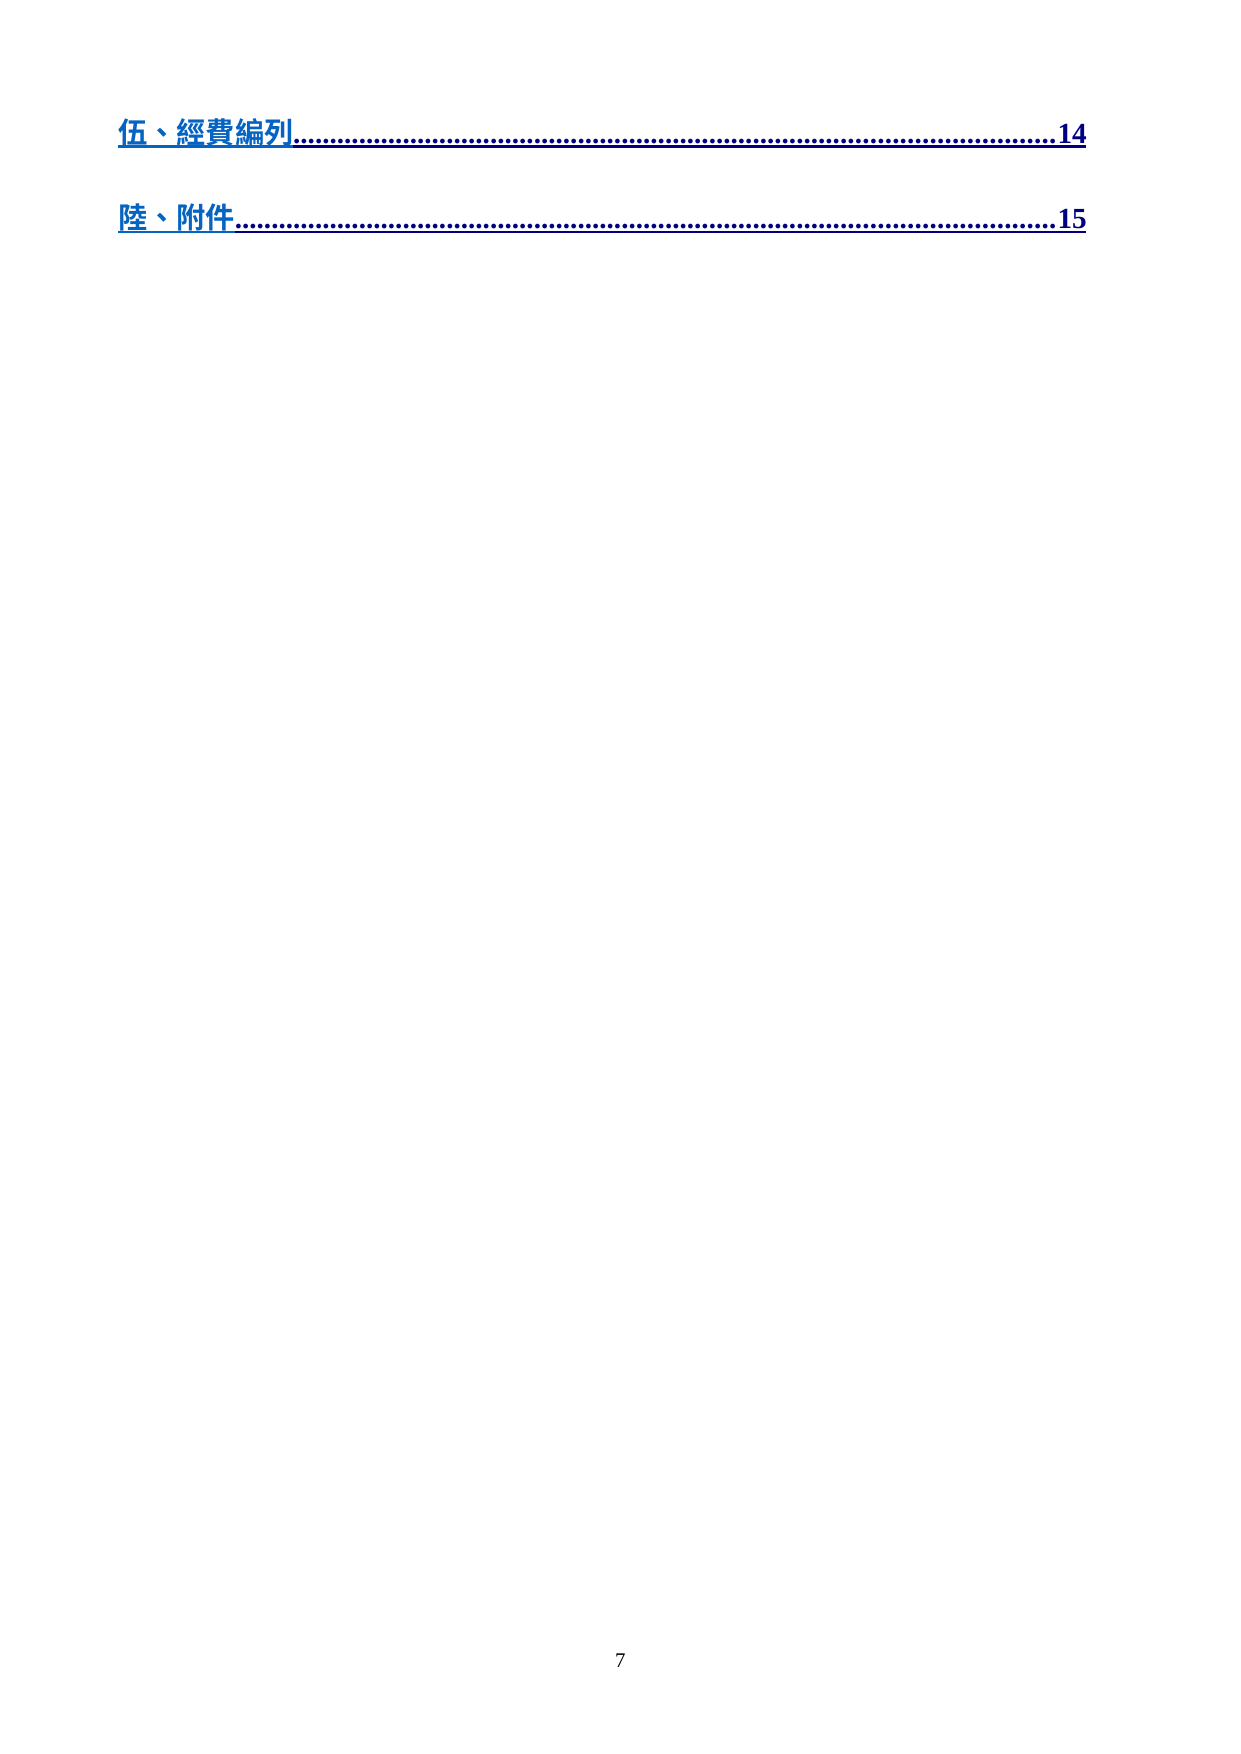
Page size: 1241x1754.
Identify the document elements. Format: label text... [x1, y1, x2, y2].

text 伍、經費編列 14 [118, 106, 1122, 152]
text 陸、附件 15 [118, 192, 1122, 238]
